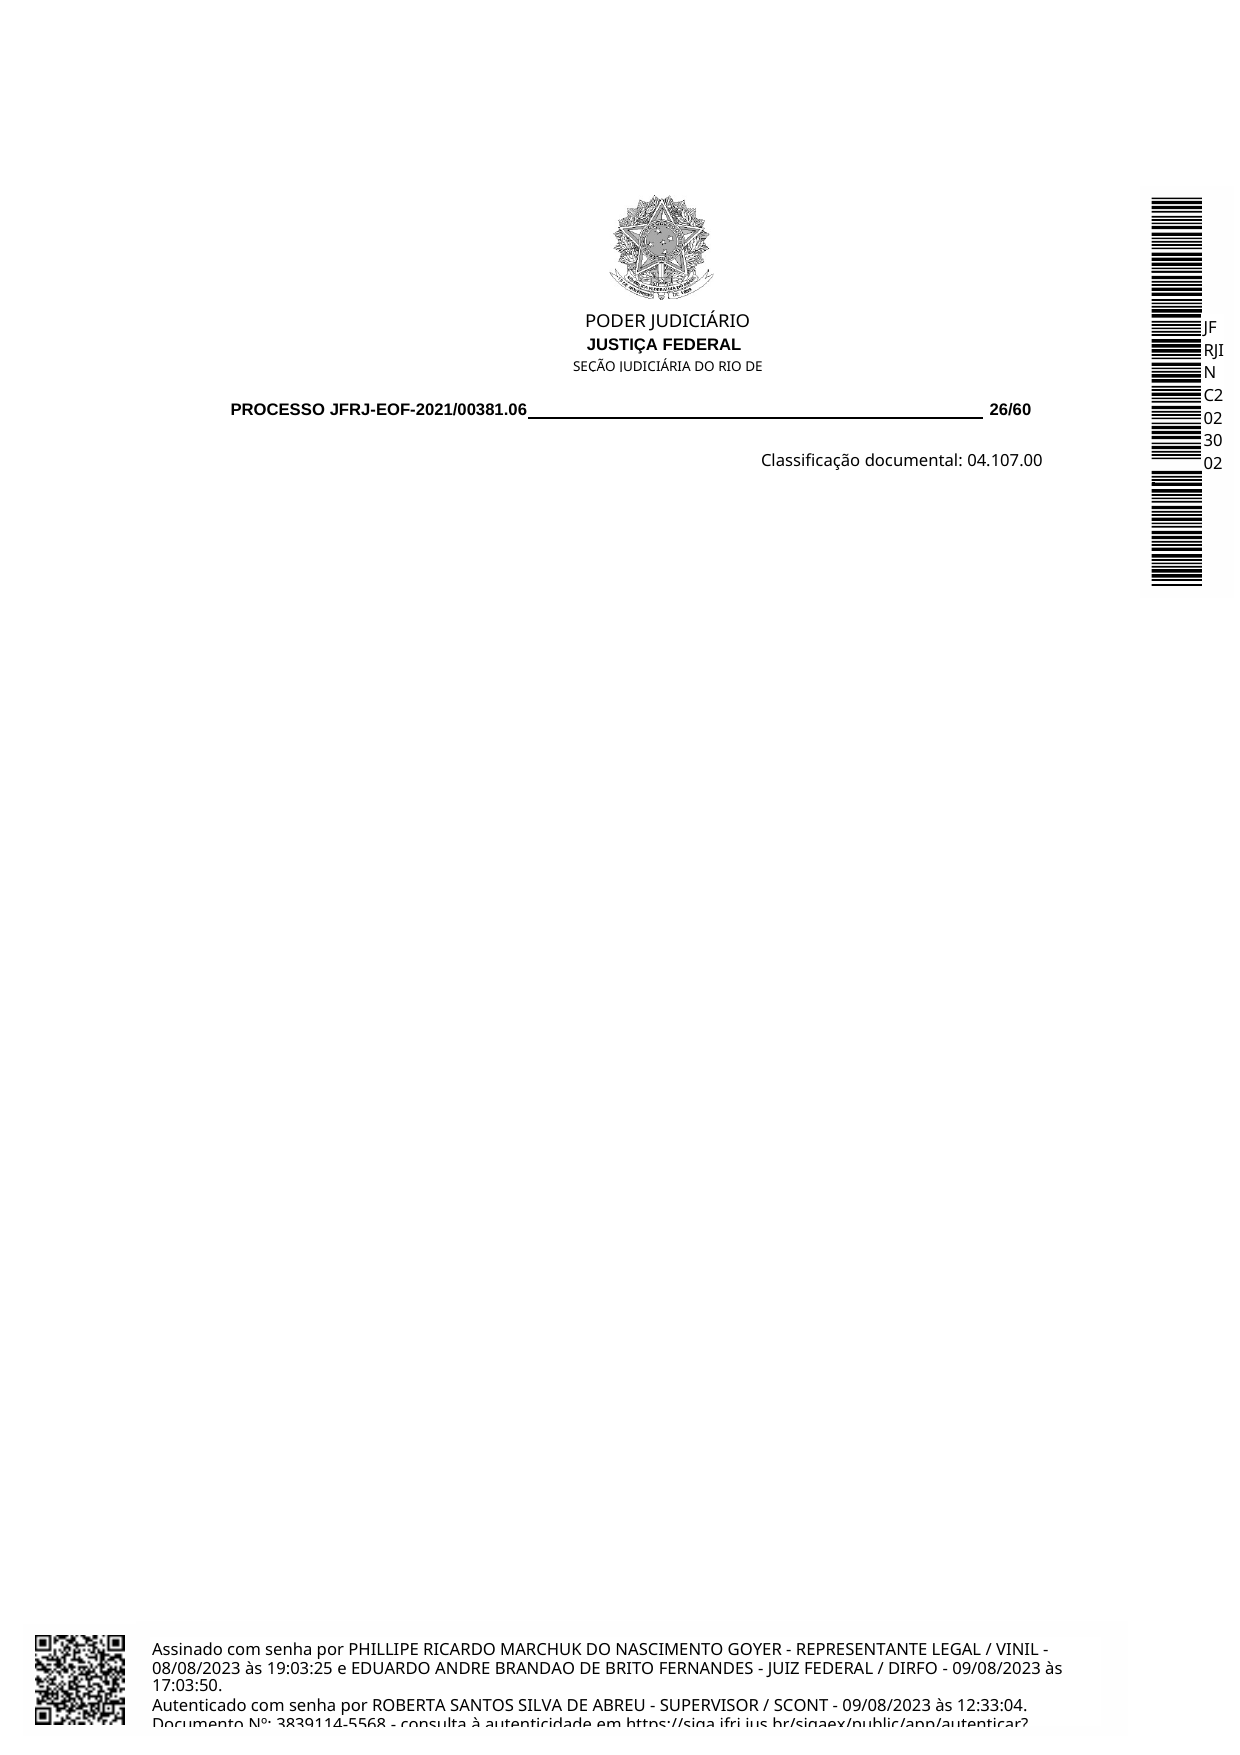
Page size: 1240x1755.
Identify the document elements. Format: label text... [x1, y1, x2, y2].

text Classificação documental: 04.107.00 [761, 448, 1140, 471]
text JFRJINC202300236 [1203, 316, 1224, 469]
